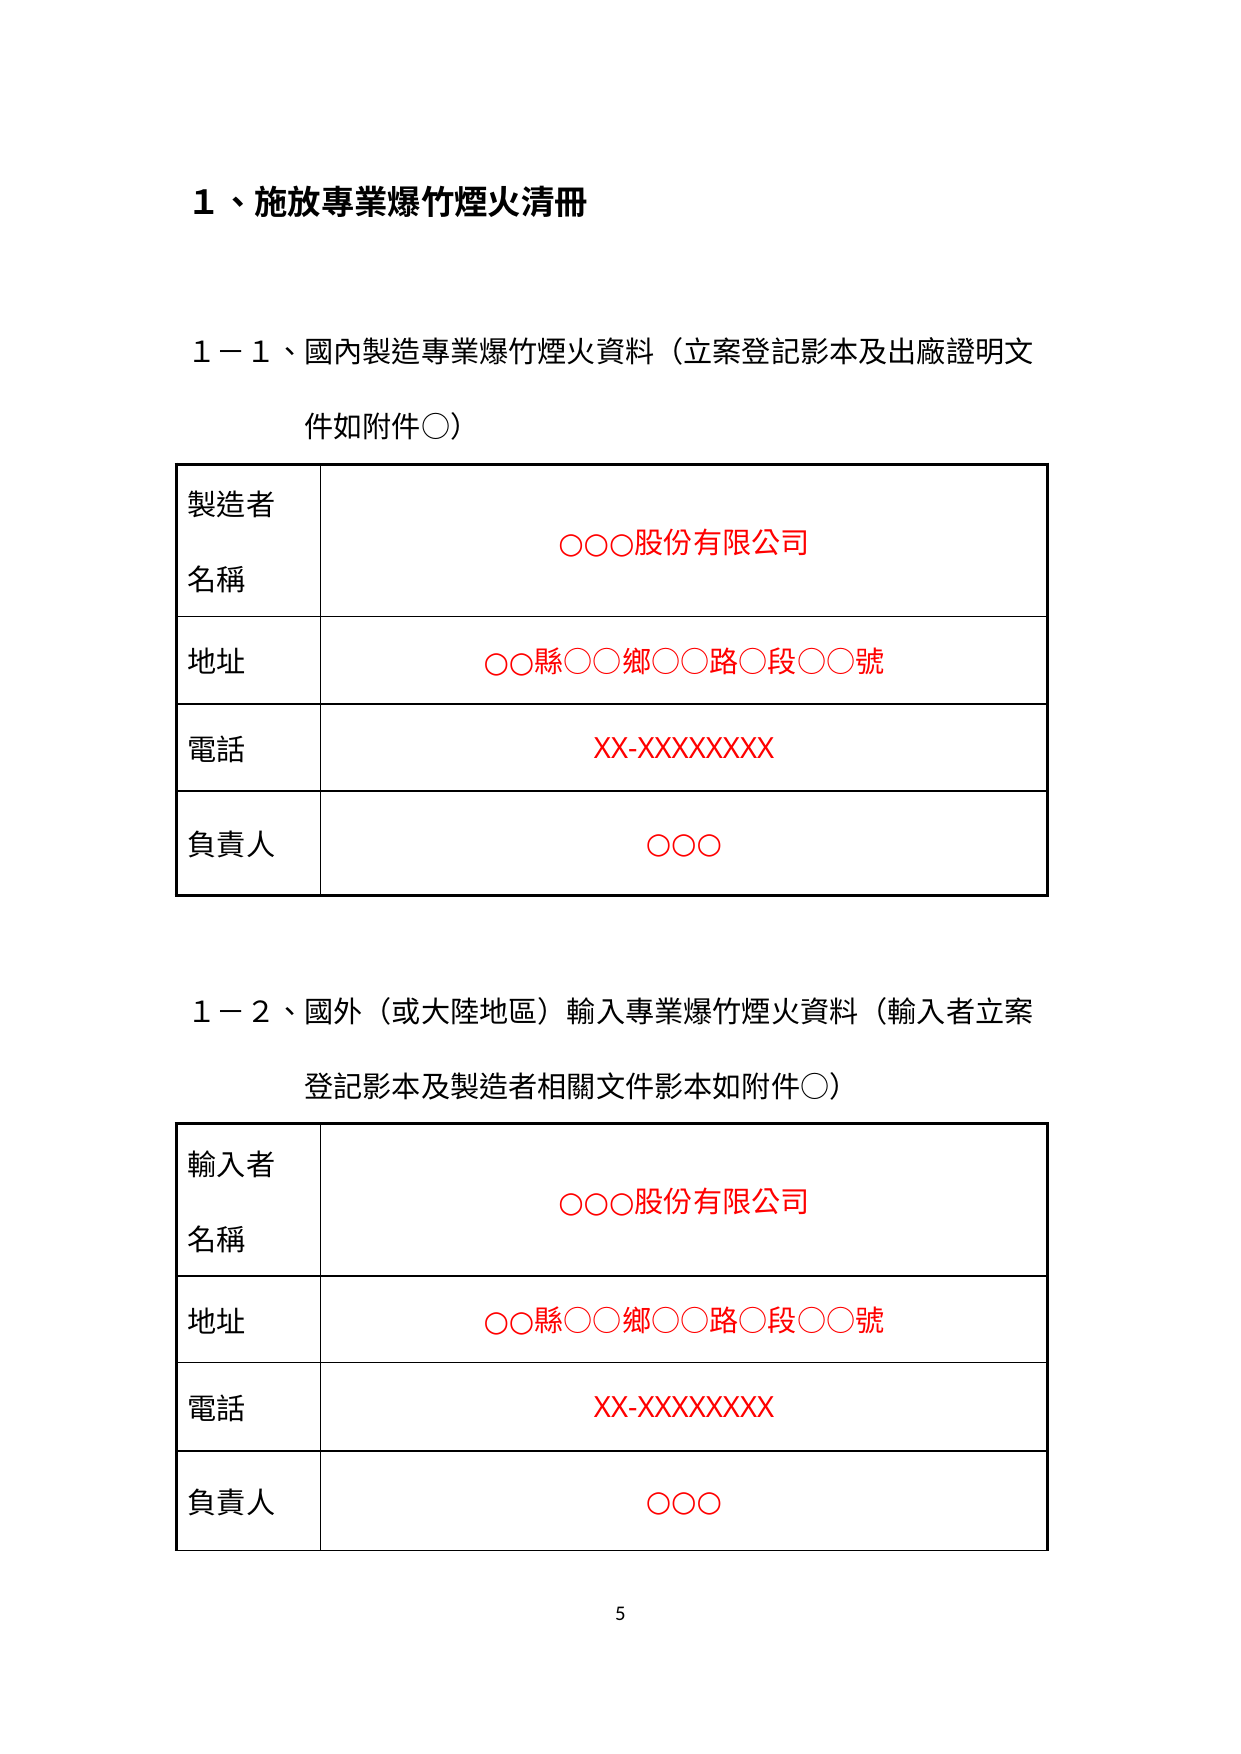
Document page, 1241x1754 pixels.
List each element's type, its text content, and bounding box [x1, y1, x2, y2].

table_cell 電話 [178, 705, 320, 790]
text １－１、國內製造專業爆竹煙火資料（立案登記影本及出廠證明文件如附件○） [187, 312, 1053, 462]
text １、施放專業爆竹煙火清冊 [187, 162, 1053, 237]
text １－２、國外（或大陸地區）輸入專業爆竹煙火資料（輸入者立案登記影本及製造者相關文件影本如附件○） [187, 972, 1053, 1122]
table_cell 地址 [178, 617, 320, 703]
table_cell XX-XXXXXXXX [321, 1363, 1046, 1450]
table_cell 負責人 [178, 792, 320, 894]
table_header ○○○股份有限公司 [321, 1125, 1046, 1275]
table_header ○○○股份有限公司 [321, 466, 1046, 616]
table_cell 負責人 [178, 1452, 320, 1549]
table_cell 地址 [178, 1277, 320, 1362]
table_cell ○○縣○○鄉○○路○段○○號 [321, 617, 1046, 703]
table_cell ○○縣○○鄉○○路○段○○號 [321, 1277, 1046, 1362]
table_cell 電話 [178, 1363, 320, 1450]
table_cell ○○○ [321, 1452, 1046, 1549]
table_cell XX-XXXXXXXX [321, 705, 1046, 790]
table_cell ○○○ [321, 792, 1046, 894]
table_header 輸入者 名稱 [178, 1125, 320, 1275]
table_header 製造者 名稱 [178, 466, 320, 616]
